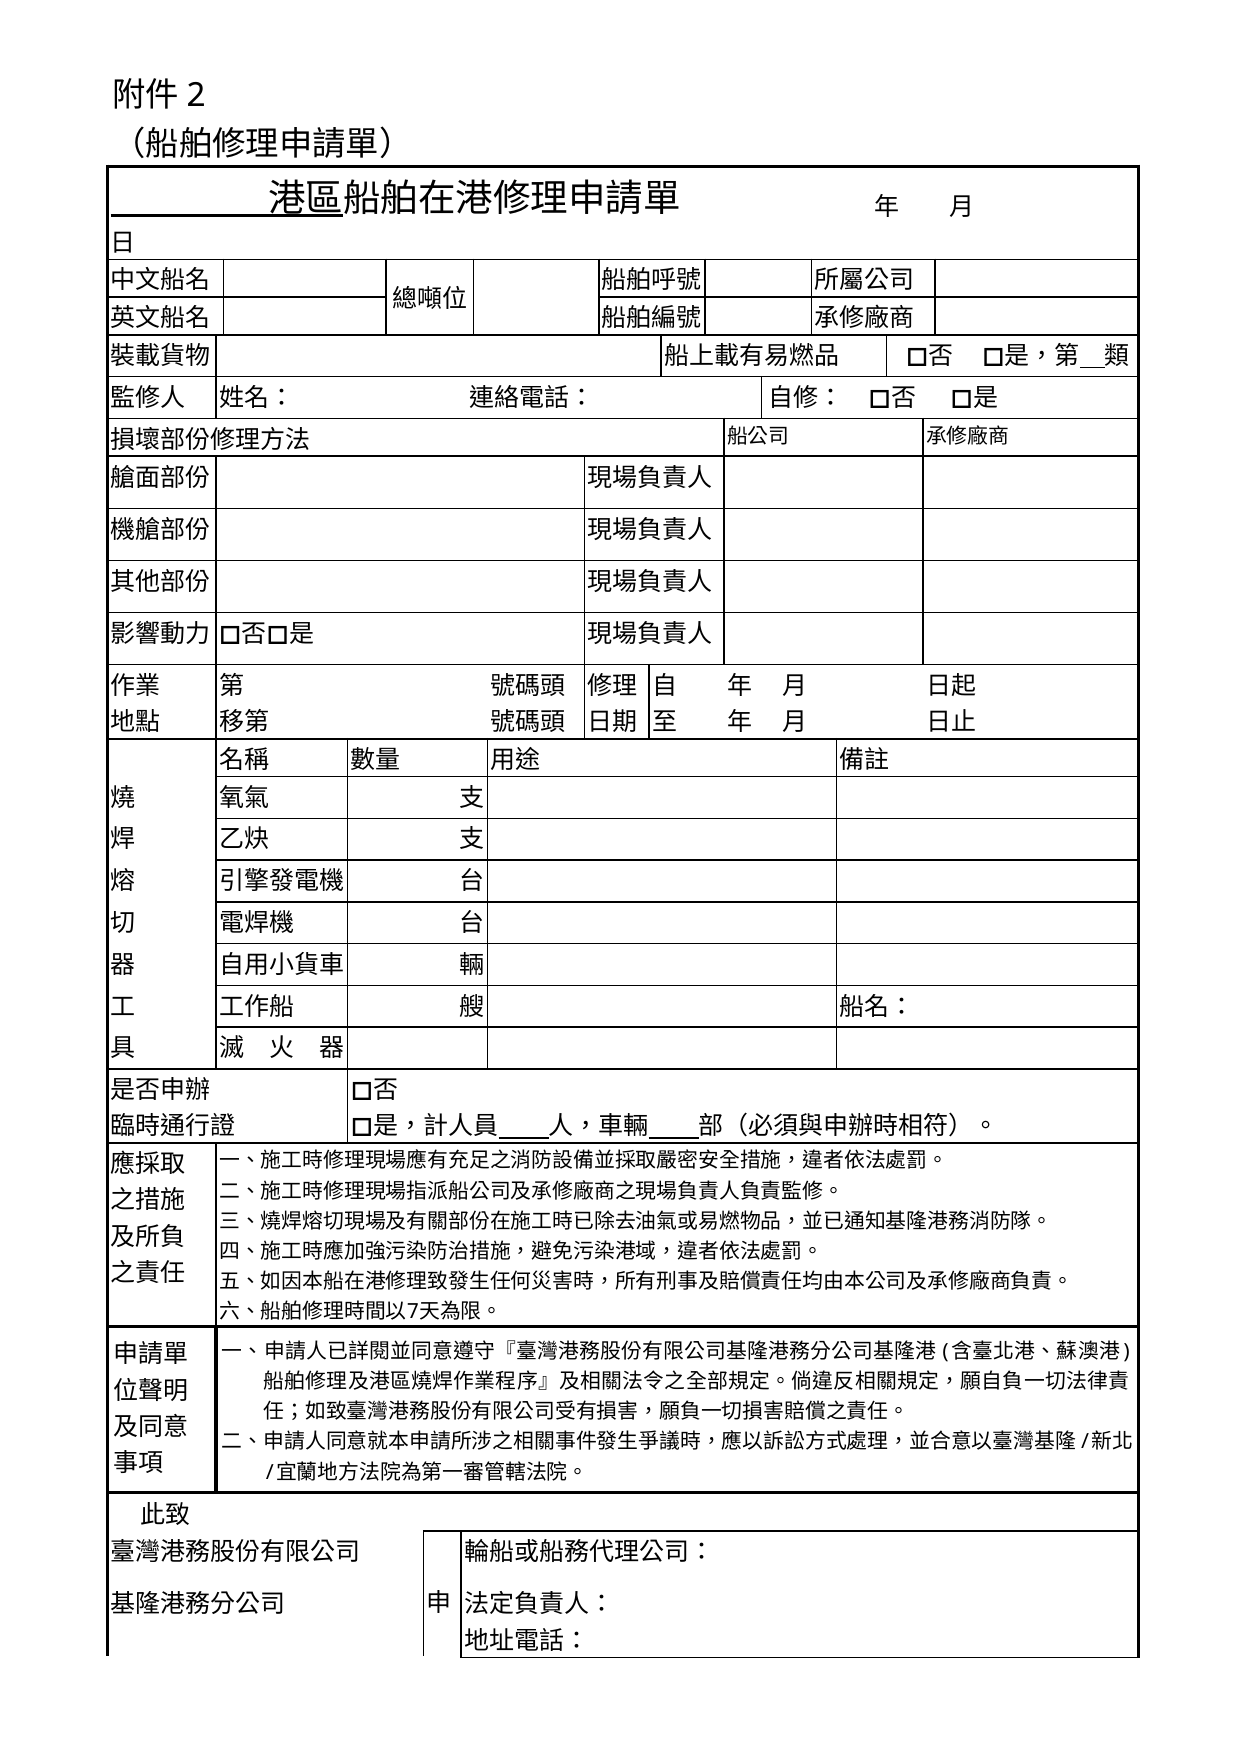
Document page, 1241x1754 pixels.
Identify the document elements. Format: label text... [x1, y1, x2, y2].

table_cell [488, 777, 836, 817]
table_cell 裝載貨物 [109, 336, 215, 376]
table_cell 月 [779, 702, 923, 738]
table_cell 船公司 [725, 419, 922, 455]
table_cell 艘 [348, 986, 487, 1026]
table_cell 現場負責人 [585, 509, 723, 559]
table_cell [837, 944, 1137, 984]
table_cell [837, 903, 1137, 943]
table_cell 姓名： 連絡電話： [217, 377, 761, 418]
table_cell 工 [109, 985, 215, 1026]
table_cell 臺灣港務股份有限公司 [109, 1530, 423, 1582]
table_cell 用途 [488, 740, 836, 776]
table_cell 現場負責人 [585, 457, 723, 507]
table_cell [348, 561, 584, 612]
table_cell 熔 [109, 859, 215, 901]
table_cell [217, 336, 660, 376]
table_cell 移第 [217, 702, 324, 738]
table_cell [837, 777, 1137, 817]
table_cell 所屬公司 [812, 260, 934, 296]
table_cell 修理 [585, 665, 648, 702]
table_cell 號碼頭 [487, 665, 584, 702]
table_cell 支 [348, 819, 487, 859]
table_cell 燒 [109, 776, 215, 817]
table_cell 引擎發電機 [217, 861, 347, 901]
table_cell [324, 702, 487, 738]
table_cell 船舶呼號 [600, 260, 704, 296]
table_cell 自 年 [650, 665, 779, 702]
table_cell 地點 [109, 702, 215, 738]
table_cell 承修廠商 [812, 298, 934, 334]
table_cell 台 [348, 861, 487, 901]
table_cell 總噸位 [387, 260, 473, 334]
table_cell 第 [217, 665, 324, 702]
table_cell [727, 1583, 1137, 1656]
table_cell [727, 1532, 1137, 1582]
table_cell 是否申辦 臨時通行證 [109, 1070, 347, 1142]
table_cell 艙面部份 [109, 457, 215, 507]
table_cell [725, 509, 922, 559]
table_cell 滅 火 器 [217, 1028, 347, 1068]
table_header 港區船舶在港修理申請單 年 月 日 [109, 168, 1137, 258]
table_cell [348, 457, 584, 507]
table_cell [217, 561, 348, 612]
table_cell 自用小貨車 [217, 944, 347, 984]
table_cell 其他部份 [109, 561, 215, 612]
table_cell 船名： [837, 986, 1137, 1026]
table_cell 工作船 [217, 986, 347, 1026]
table_cell 船上載有易燃品 [662, 336, 886, 376]
table_cell 一、施工時修理現場應有充足之消防設備並採取嚴密安全措施，違者依法處罰。 二、施工時修理現場指派船公司及承修廠商之現場負責人負責監修。 三、燒焊熔切現場及有關部份在施工時已除去油氣或易燃物品，並已通知基隆港務消防隊。 四、施工時應加強污染防治措施，避免污染港域，違者依法處罰。 五、如因本船在港修理致發生任何災害時，所有刑事及賠償責任均由本公司及承修廠商負責。 六、船舶修理時間以7天為限。 [217, 1144, 1137, 1325]
table_cell [324, 665, 487, 702]
table_cell 現場負責人 [585, 613, 723, 664]
table_cell 台 [348, 903, 487, 943]
table_cell 損壞部份修理方法 [109, 419, 723, 455]
table_cell 申請單 位聲明 及同意 事項 [109, 1328, 214, 1491]
table_cell 應採取 之措施 及所負 之責任 [109, 1144, 215, 1325]
table_cell 監修人 [109, 377, 215, 418]
table_cell [224, 298, 385, 334]
table_cell [924, 457, 1137, 507]
table_cell 此致 [109, 1494, 1137, 1530]
table_cell 備註 [837, 740, 1137, 776]
table_cell [725, 457, 922, 507]
table_cell 月 [779, 665, 923, 702]
table_cell [488, 861, 836, 901]
table_cell [706, 260, 811, 296]
table_cell [936, 260, 1137, 296]
table_cell 電焊機 [217, 903, 347, 943]
table_cell 至 年 [650, 702, 779, 738]
table_cell [706, 298, 811, 334]
table_cell [725, 561, 922, 612]
table_cell 具 [109, 1026, 215, 1068]
table_cell 是 [923, 377, 1137, 418]
table_cell 日起 [923, 665, 1137, 702]
table_cell 焊 [109, 818, 215, 859]
table_cell 輛 [348, 944, 487, 984]
table_cell [109, 740, 215, 776]
table_cell [488, 944, 836, 984]
table_cell 承修廠商 [924, 419, 1137, 455]
table_cell 輪船或船務代理公司： [462, 1532, 727, 1582]
table_cell 數量 [348, 740, 487, 776]
table_cell [924, 613, 1137, 664]
table_cell 乙炔 [217, 819, 347, 859]
table_cell [837, 1028, 1137, 1068]
table_cell 否是 [217, 613, 348, 664]
table_cell 英文船名 [109, 298, 223, 334]
table_cell 基隆港務分公司 [109, 1583, 423, 1656]
table_cell 日期 [585, 702, 648, 738]
table_cell 影響動力 [109, 613, 215, 664]
table_cell [348, 509, 584, 559]
table_cell 名稱 [217, 740, 347, 776]
table_cell [217, 509, 348, 559]
table_cell [488, 1028, 836, 1068]
table_cell [936, 298, 1137, 334]
table_cell [924, 561, 1137, 612]
table_cell 支 [348, 777, 487, 817]
table_cell [488, 986, 836, 1026]
table_cell 氧氣 [217, 777, 347, 817]
table_cell [217, 457, 348, 507]
table_cell 作業 [109, 665, 215, 702]
table_cell 切 [109, 901, 215, 943]
table_cell 是，第 類 [973, 336, 1137, 376]
table_cell 否 是，計人員 人，車輛 部（必須與申辦時相符）。 [348, 1070, 1137, 1142]
table_cell [488, 819, 836, 859]
table_cell [474, 260, 598, 334]
table_cell [725, 613, 922, 664]
text 附件2 [112, 68, 1162, 116]
table_cell 否 [887, 336, 973, 376]
table_cell 機艙部份 [109, 509, 215, 559]
table_cell 法定負責人： 地址電話： [462, 1583, 727, 1656]
text （船舶修理申請單） [112, 116, 1162, 164]
table_cell [348, 613, 584, 664]
table_cell 一、申請人已詳閱並同意遵守『臺灣港務股份有限公司基隆港務分公司基隆港(含臺北港、蘇澳港)船舶修理及港區燒焊作業程序』及相關法令之全部規定。倘違反相關規定，願自負一切法律責任；如致臺灣港務股份有限公司受有損害，願負一切損害賠償之責任。 二、申請人同意就本申請所涉之相關事件發生爭議時，應以訴訟方式處理，並合意以臺灣基隆/新北/宜蘭地方法院為第一審管轄法院。 [218, 1328, 1137, 1491]
table_cell [837, 819, 1137, 859]
table_cell 船舶編號 [600, 298, 704, 334]
table_cell 號碼頭 [487, 702, 584, 738]
table_cell [924, 509, 1137, 559]
table_cell 器 [109, 943, 215, 984]
table_cell 中文船名 [109, 260, 223, 296]
table_cell 日止 [923, 702, 1137, 738]
table_cell 申 [424, 1532, 460, 1656]
table_cell [348, 1028, 487, 1068]
table_cell 自修： 否 [762, 377, 923, 418]
table_cell [488, 903, 836, 943]
table_cell 現場負責人 [585, 561, 723, 612]
table_cell [837, 861, 1137, 901]
table_cell [224, 260, 385, 296]
